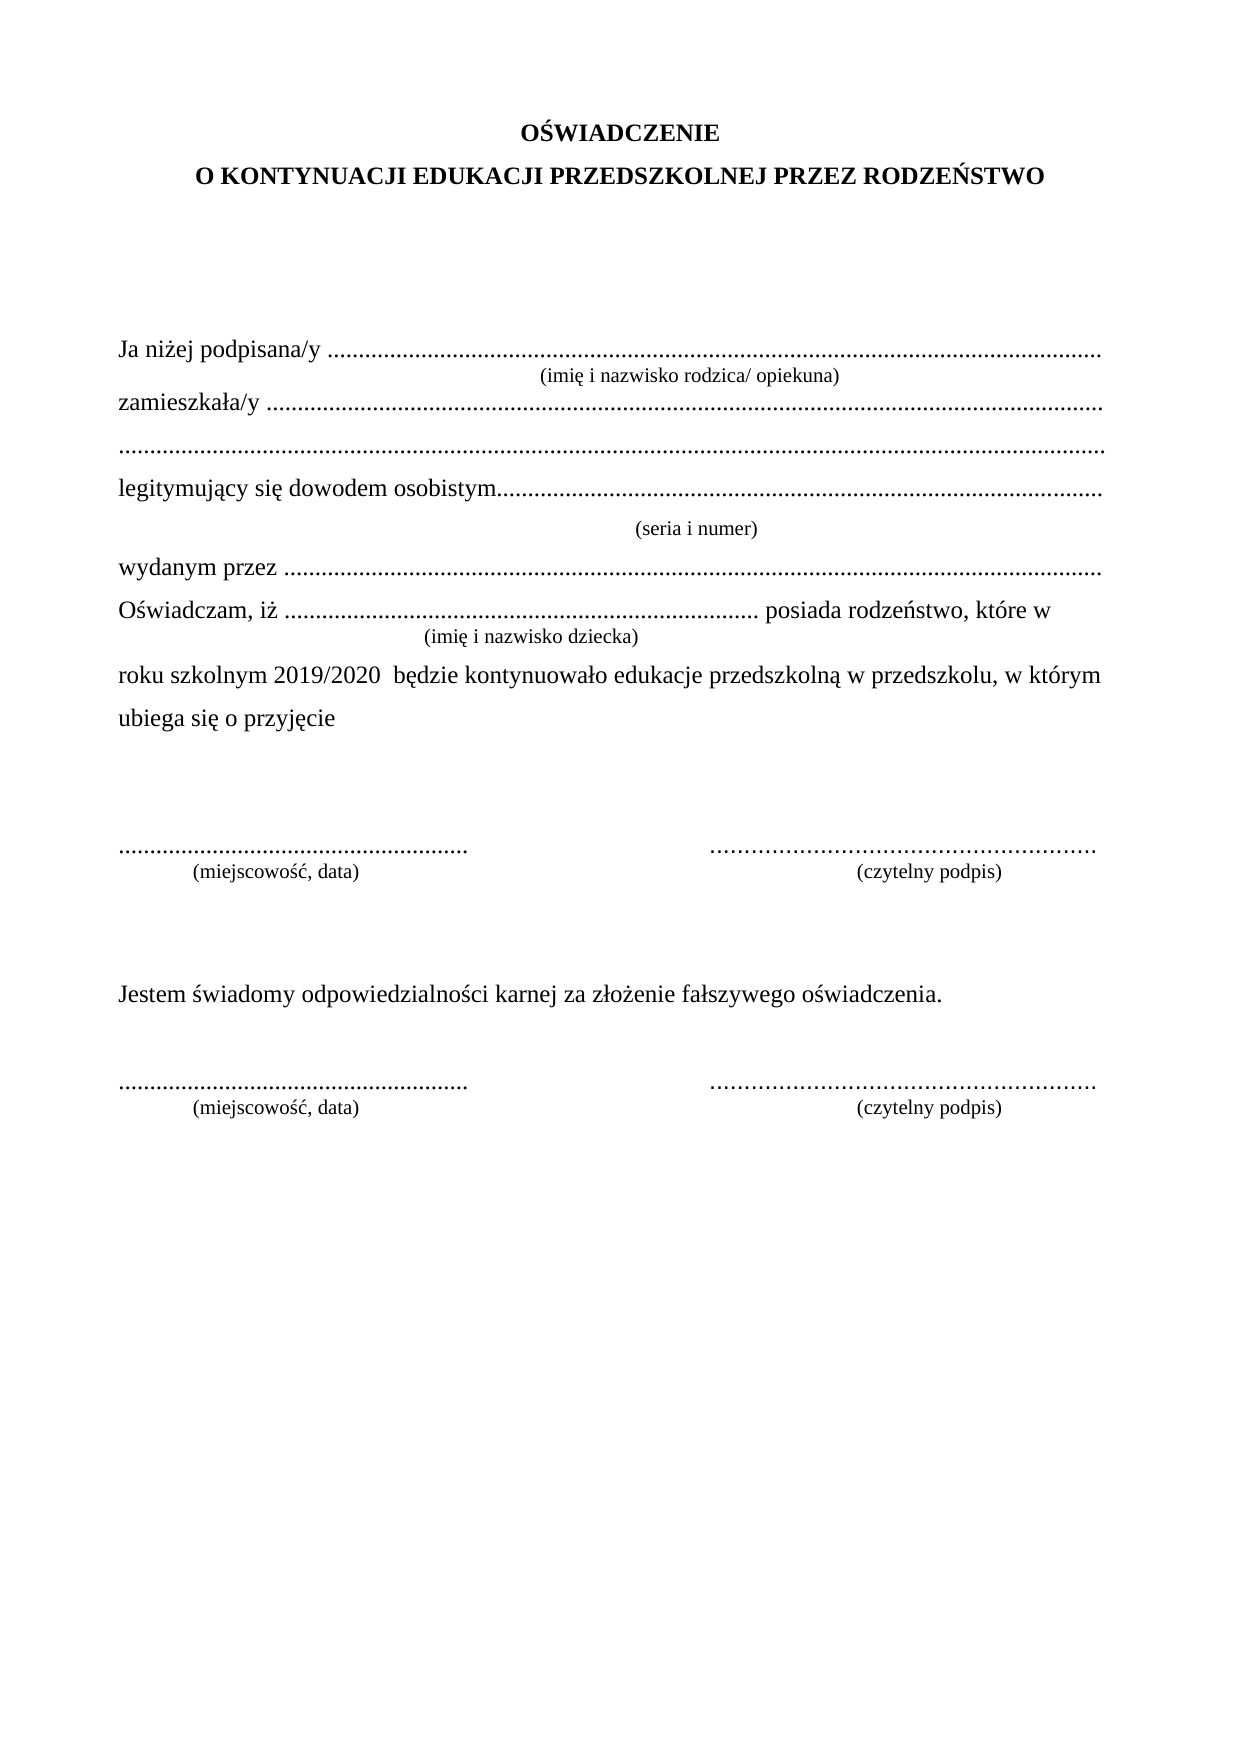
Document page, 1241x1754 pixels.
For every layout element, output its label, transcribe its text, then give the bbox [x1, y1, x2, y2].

text roku szkolnym 2019/2020 będzie kontynuowało edukacje przedszkolną w przedszkolu, w którym ubiega się o przyjęcie [118, 660, 1122, 732]
text .............................................................................................................................................................. [118, 430, 1122, 458]
text OŚWIADCZENIE [118, 118, 1122, 147]
text (imię i nazwisko dziecka) [118, 624, 1122, 648]
text wydanym przez ................................................................................................................................... [118, 552, 1122, 581]
text Oświadczam, iż ............................................................................ posiada rodzeństwo, które w [118, 595, 1122, 624]
text (miejscowość, data) (czytelny podpis) [118, 859, 1122, 883]
text O KONTYNUACJI EDUKACJI PRZEDSZKOLNEJ PRZEZ RODZEŃSTWO [118, 161, 1122, 190]
text zamieszkała/y ...................................................................................................................................... [118, 387, 1122, 415]
text ........................................................ ........................................................ [118, 830, 1122, 859]
text legitymujący się dowodem osobistym................................................................................................. [118, 473, 1122, 502]
text (seria i numer) [118, 516, 1122, 540]
text Jestem świadomy odpowiedzialności karnej za złożenie fałszywego oświadczenia. [118, 979, 1122, 1008]
text Ja niżej podpisana/y ............................................................................................................................ [118, 334, 1122, 362]
text ........................................................ ........................................................ [118, 1066, 1122, 1095]
text (imię i nazwisko rodzica/ opiekuna) [118, 362, 1122, 387]
text (miejscowość, data) (czytelny podpis) [118, 1095, 1122, 1119]
